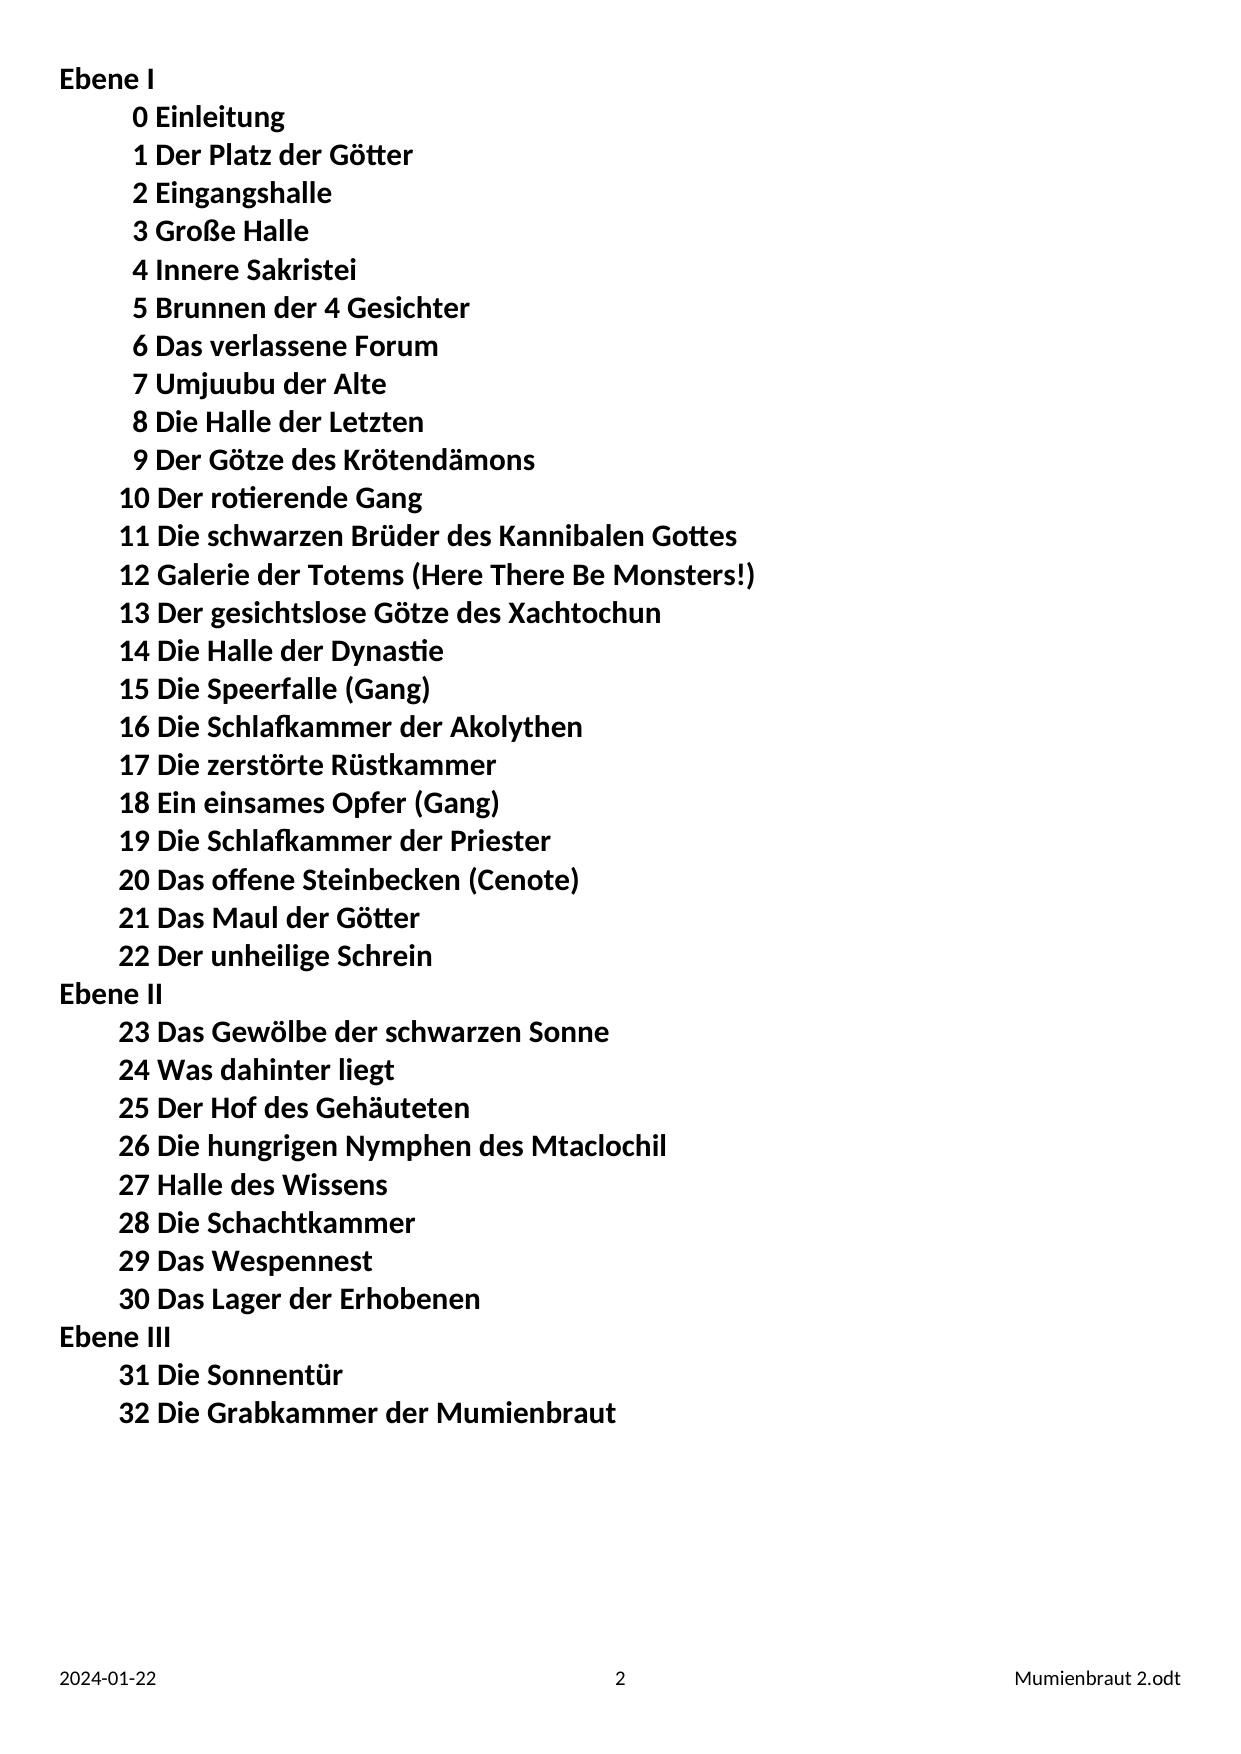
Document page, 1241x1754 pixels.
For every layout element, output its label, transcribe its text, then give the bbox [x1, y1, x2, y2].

text 32 Die Grabkammer der Mumienbraut [59, 1393, 1181, 1432]
text 25 Der Hof des Gehäuteten [118, 1088, 1181, 1127]
text 18 Ein einsames Opfer (Gang) [118, 783, 1181, 822]
text 8 Die Halle der Letzten [118, 402, 1181, 440]
text 26 Die hungrigen Nymphen des Mtaclochil [118, 1127, 1181, 1165]
text Ebene I [59, 59, 1181, 97]
text 6 Das verlassene Forum [118, 326, 1181, 364]
text 9 Der Götze des Krötendämons [118, 440, 1181, 478]
text 28 Die Schachtkammer [118, 1203, 1181, 1241]
text 13 Der gesichtslose Götze des Xachtochun [118, 593, 1181, 631]
text 17 Die zerstörte Rüstkammer [118, 745, 1181, 783]
text 10 Der rotierende Gang [118, 478, 1181, 517]
text 7 Umjuubu der Alte [118, 364, 1181, 402]
text 0 Einleitung [118, 97, 1181, 135]
text 14 Die Halle der Dynastie [118, 631, 1181, 669]
text 16 Die Schlafkammer der Akolythen [118, 707, 1181, 745]
text 21 Das Maul der Götter [118, 898, 1181, 936]
text 11 Die schwarzen Brüder des Kannibalen Gottes [118, 517, 1181, 555]
text 23 Das Gewölbe der schwarzen Sonne [118, 1012, 1181, 1050]
text 19 Die Schlafkammer der Priester [118, 822, 1181, 860]
text 2 Eingangshalle [118, 173, 1181, 212]
text 22 Der unheilige Schrein [59, 936, 1181, 974]
text 27 Halle des Wissens [118, 1165, 1181, 1203]
text 1 Der Platz der Götter [118, 135, 1181, 173]
text 31 Die Sonnentür [59, 1355, 1181, 1393]
text 5 Brunnen der 4 Gesichter [118, 288, 1181, 326]
text 12 Galerie der Totems (Here There Be Monsters!) [118, 555, 1181, 593]
text 30 Das Lager der Erhobenen [118, 1279, 1181, 1317]
text 4 Innere Sakristei [118, 250, 1181, 288]
text 20 Das offene Steinbecken (Cenote) [118, 860, 1181, 898]
text 15 Die Speerfalle (Gang) [118, 669, 1181, 707]
text 24 Was dahinter liegt [118, 1050, 1181, 1088]
text 3 Große Halle [118, 212, 1181, 250]
text Ebene III [59, 1317, 1181, 1355]
text 29 Das Wespennest [118, 1241, 1181, 1279]
text Ebene II [59, 974, 1181, 1012]
